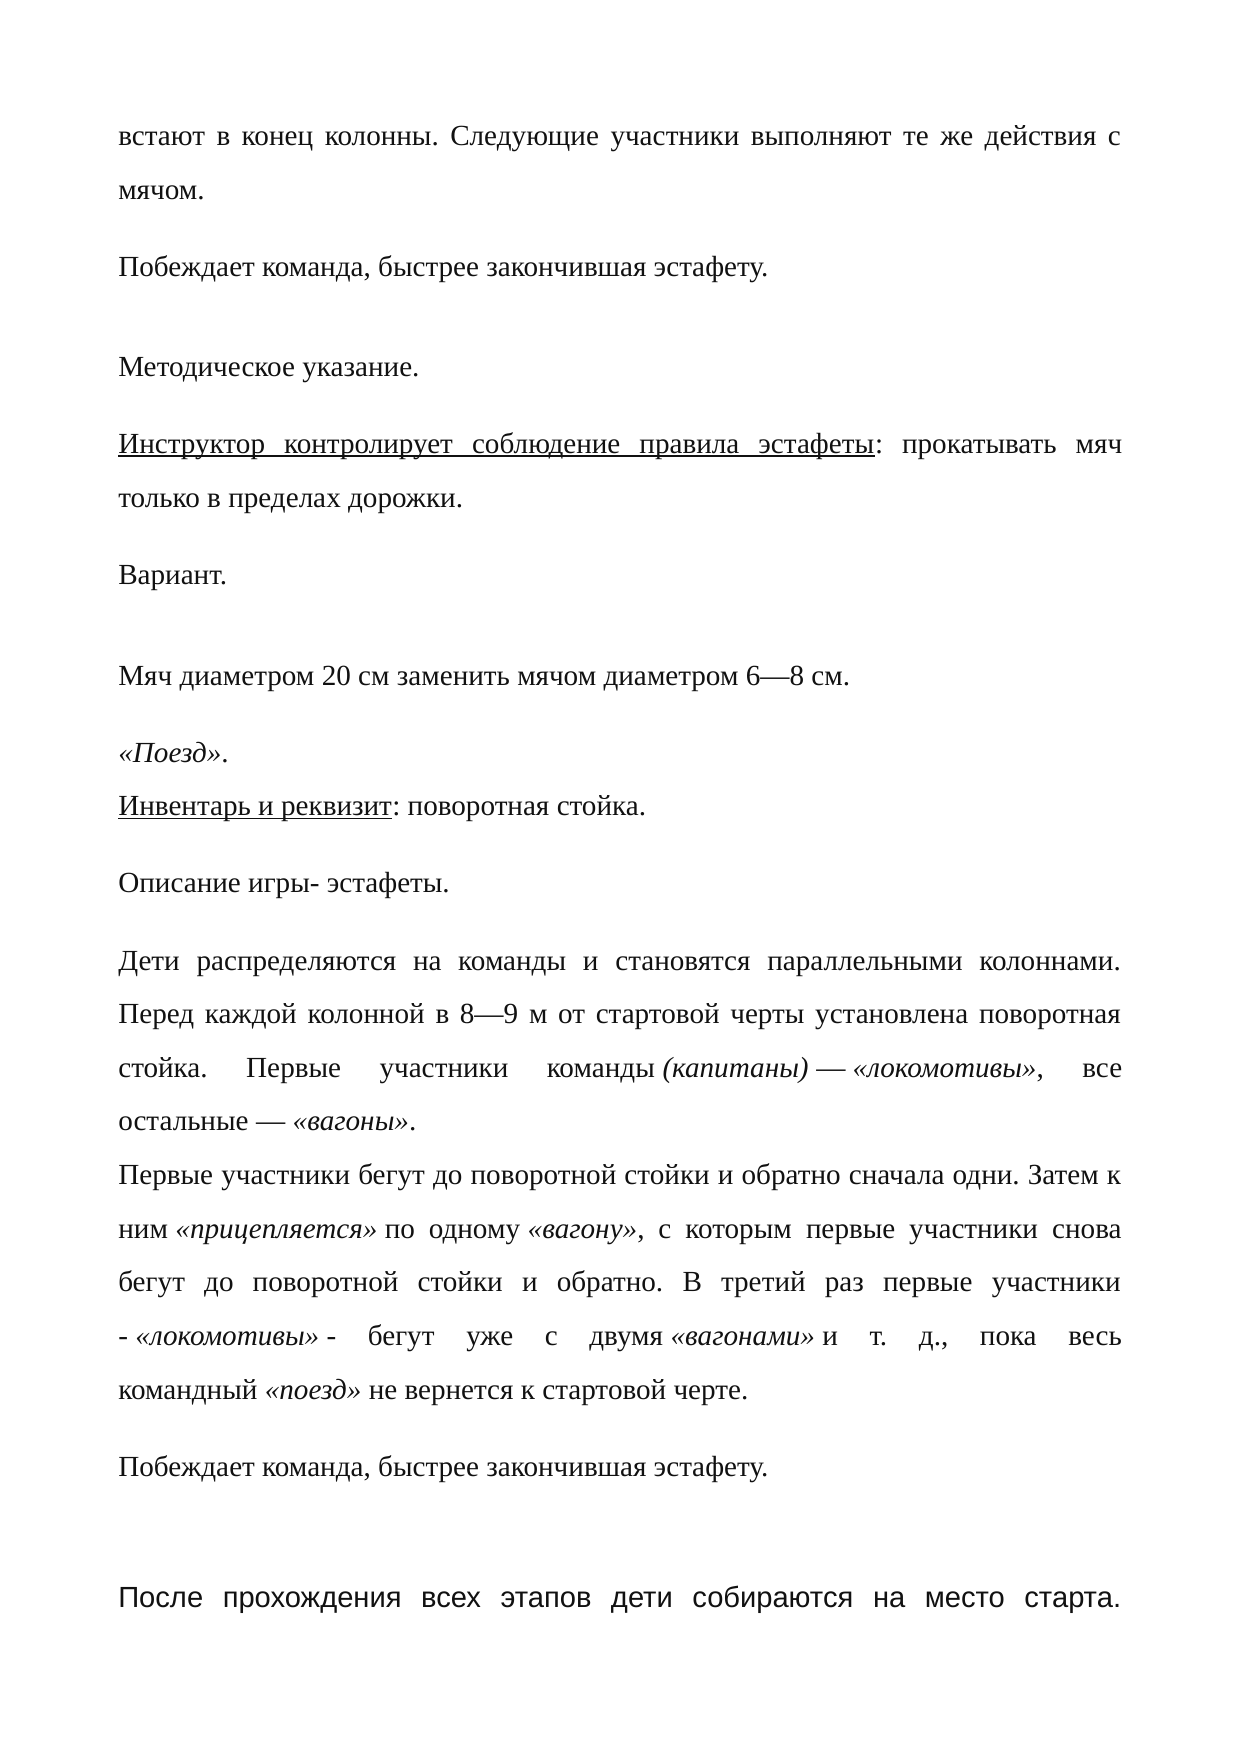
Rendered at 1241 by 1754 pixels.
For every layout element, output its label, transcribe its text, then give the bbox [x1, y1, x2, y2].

text Дети распределяются на команды и становятся параллельными колоннами. Перед каждой колонной в 8—9 м от стартовой черты установлена поворотная стойка. Первые участники команды (капитаны) — «локомотивы», все остальные — «вагоны». [118, 943, 1122, 1137]
text Вариант. [118, 557, 1122, 591]
text встают в конец колонны. Следующие участники выполняют те же действия с мячом. [118, 118, 1122, 205]
text Мяч диаметром 20 см заменить мячом диаметром 6—8 см. [118, 658, 1122, 691]
text Методическое указание. [118, 349, 1122, 383]
text Инструктор контролирует соблюдение правила эстафеты: прокатывать мяч только в пределах дорожки. [118, 426, 1122, 514]
text После прохождения всех этапов дети собираются на место старта. [118, 1526, 1122, 1613]
text Побеждает команда, быстрее закончившая эстафету. [118, 1449, 1122, 1482]
text Побеждает команда, быстрее закончившая эстафету. [118, 249, 1122, 282]
text «Поезд». [118, 735, 1122, 768]
text Первые участники бегут до поворотной стойки и обратно сначала одни. Затем к ним «прицепляется» по одному «вагону», с которым первые участники снова бегут до поворотной стойки и обратно. В третий раз первые участники - «локомотивы» - бегут уже с двумя «вагонами» и т. д., пока весь командный «поезд» не вернется к стартовой черте. [118, 1157, 1122, 1405]
text Инвентарь и реквизит: поворотная стойка. [118, 788, 1122, 822]
text Описание игры- эстафеты. [118, 866, 1122, 899]
